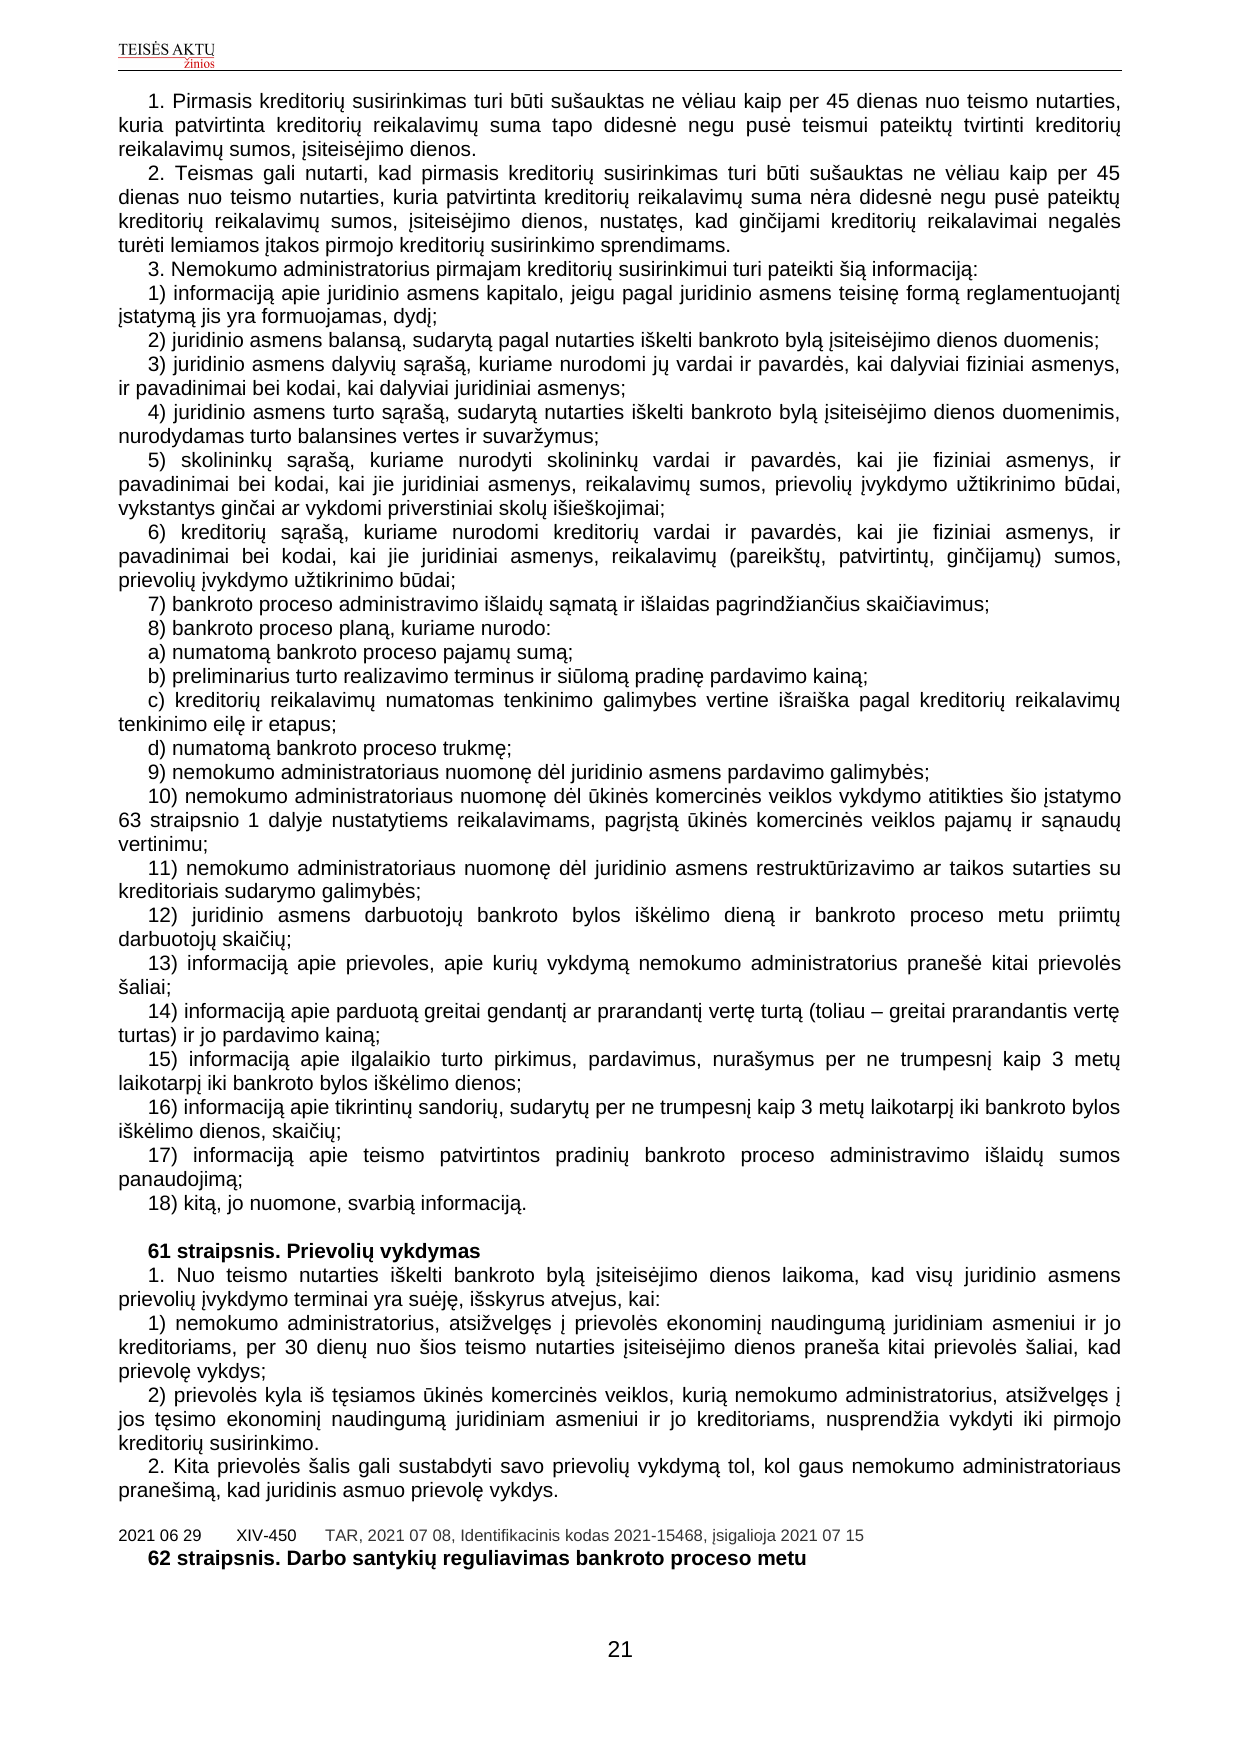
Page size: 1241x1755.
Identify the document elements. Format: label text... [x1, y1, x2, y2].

text 3) juridinio asmens dalyvių sąrašą, kuriame nurodomi jų vardai ir pavardės, kai dalyviai fiziniai asmenys, ir pavadinimai bei kodai, kai dalyviai juridiniai asmenys; [118, 352, 1122, 400]
text 4) juridinio asmens turto sąrašą, sudarytą nutarties iškelti bankroto bylą įsiteisėjimo dienos duomenimis, nurodydamas turto balansines vertes ir suvaržymus; [118, 400, 1122, 448]
text 61 straipsnis. Prievolių vykdymas [118, 1239, 1122, 1263]
text 1) nemokumo administratorius, atsižvelgęs į prievolės ekonominį naudingumą juridiniam asmeniui ir jo kreditoriams, per 30 dienų nuo šios teismo nutarties įsiteisėjimo dienos praneša kitai prievolės šaliai, kad prievolę vykdys; [118, 1311, 1122, 1382]
text 3. Nemokumo administratorius pirmajam kreditorių susirinkimui turi pateikti šią informaciją: [118, 256, 1122, 280]
text 2) juridinio asmens balansą, sudarytą pagal nutarties iškelti bankroto bylą įsiteisėjimo dienos duomenis; [118, 328, 1122, 352]
text 14) informaciją apie parduotą greitai gendantį ar prarandantį vertę turtą (toliau – greitai prarandantis vertę turtas) ir jo pardavimo kainą; [118, 999, 1122, 1047]
text 1. Nuo teismo nutarties iškelti bankroto bylą įsiteisėjimo dienos laikoma, kad visų juridinio asmens prievolių įvykdymo terminai yra suėję, išskyrus atvejus, kai: [118, 1263, 1122, 1311]
text 1. Pirmasis kreditorių susirinkimas turi būti sušauktas ne vėliau kaip per 45 dienas nuo teismo nutarties, kuria patvirtinta kreditorių reikalavimų suma tapo didesnė negu pusė teismui pateiktų tvirtinti kreditorių reikalavimų sumos, įsiteisėjimo dienos. [118, 89, 1122, 161]
text 7) bankroto proceso administravimo išlaidų sąmatą ir išlaidas pagrindžiančius skaičiavimus; [118, 592, 1122, 616]
text 16) informaciją apie tikrintinų sandorių, sudarytų per ne trumpesnį kaip 3 metų laikotarpį iki bankroto bylos iškėlimo dienos, skaičių; [118, 1095, 1122, 1143]
text 6) kreditorių sąrašą, kuriame nurodomi kreditorių vardai ir pavardės, kai jie fiziniai asmenys, ir pavadinimai bei kodai, kai jie juridiniai asmenys, reikalavimų (pareikštų, patvirtintų, ginčijamų) sumos, prievolių įvykdymo užtikrinimo būdai; [118, 520, 1122, 592]
text 18) kitą, jo nuomone, svarbią informaciją. [118, 1191, 1122, 1215]
text 62 straipsnis. Darbo santykių reguliavimas bankroto proceso metu [118, 1545, 1122, 1569]
text 1) informaciją apie juridinio asmens kapitalo, jeigu pagal juridinio asmens teisinę formą reglamentuojantį įstatymą jis yra formuojamas, dydį; [118, 280, 1122, 328]
text a) numatomą bankroto proceso pajamų sumą; [118, 640, 1122, 664]
text 15) informaciją apie ilgalaikio turto pirkimus, pardavimus, nurašymus per ne trumpesnį kaip 3 metų laikotarpį iki bankroto bylos iškėlimo dienos; [118, 1047, 1122, 1095]
text 2) prievolės kyla iš tęsiamos ūkinės komercinės veiklos, kurią nemokumo administratorius, atsižvelgęs į jos tęsimo ekonominį naudingumą juridiniam asmeniui ir jo kreditoriams, nusprendžia vykdyti iki pirmojo kreditorių susirinkimo. [118, 1382, 1122, 1454]
text 12) juridinio asmens darbuotojų bankroto bylos iškėlimo dieną ir bankroto proceso metu priimtų darbuotojų skaičių; [118, 903, 1122, 951]
text 2. Teismas gali nutarti, kad pirmasis kreditorių susirinkimas turi būti sušauktas ne vėliau kaip per 45 dienas nuo teismo nutarties, kuria patvirtinta kreditorių reikalavimų suma nėra didesnė negu pusė pateiktų kreditorių reikalavimų sumos, įsiteisėjimo dienos, nustatęs, kad ginčijami kreditorių reikalavimai negalės turėti lemiamos įtakos pirmojo kreditorių susirinkimo sprendimams. [118, 161, 1122, 256]
text d) numatomą bankroto proceso trukmę; [118, 736, 1122, 759]
text b) preliminarius turto realizavimo terminus ir siūlomą pradinę pardavimo kainą; [118, 664, 1122, 688]
text 11) nemokumo administratoriaus nuomonę dėl juridinio asmens restruktūrizavimo ar taikos sutarties su kreditoriais sudarymo galimybės; [118, 855, 1122, 903]
text c) kreditorių reikalavimų numatomas tenkinimo galimybes vertine išraiška pagal kreditorių reikalavimų tenkinimo eilę ir etapus; [118, 688, 1122, 736]
text 2021 06 29 XIV-450 TAR, 2021 07 08, Identifikacinis kodas 2021-15468, įsigalioja 2021 07 15 [118, 1526, 1122, 1545]
text 5) skolininkų sąrašą, kuriame nurodyti skolininkų vardai ir pavardės, kai jie fiziniai asmenys, ir pavadinimai bei kodai, kai jie juridiniai asmenys, reikalavimų sumos, prievolių įvykdymo užtikrinimo būdai, vykstantys ginčai ar vykdomi priverstiniai skolų išieškojimai; [118, 448, 1122, 520]
text 2. Kita prievolės šalis gali sustabdyti savo prievolių vykdymą tol, kol gaus nemokumo administratoriaus pranešimą, kad juridinis asmuo prievolę vykdys. [118, 1454, 1122, 1502]
text 13) informaciją apie prievoles, apie kurių vykdymą nemokumo administratorius pranešė kitai prievolės šaliai; [118, 951, 1122, 999]
text 9) nemokumo administratoriaus nuomonę dėl juridinio asmens pardavimo galimybės; [118, 759, 1122, 783]
text 10) nemokumo administratoriaus nuomonę dėl ūkinės komercinės veiklos vykdymo atitikties šio įstatymo 63 straipsnio 1 dalyje nustatytiems reikalavimams, pagrįstą ūkinės komercinės veiklos pajamų ir sąnaudų vertinimu; [118, 783, 1122, 855]
text 17) informaciją apie teismo patvirtintos pradinių bankroto proceso administravimo išlaidų sumos panaudojimą; [118, 1143, 1122, 1191]
text 8) bankroto proceso planą, kuriame nurodo: [118, 616, 1122, 640]
